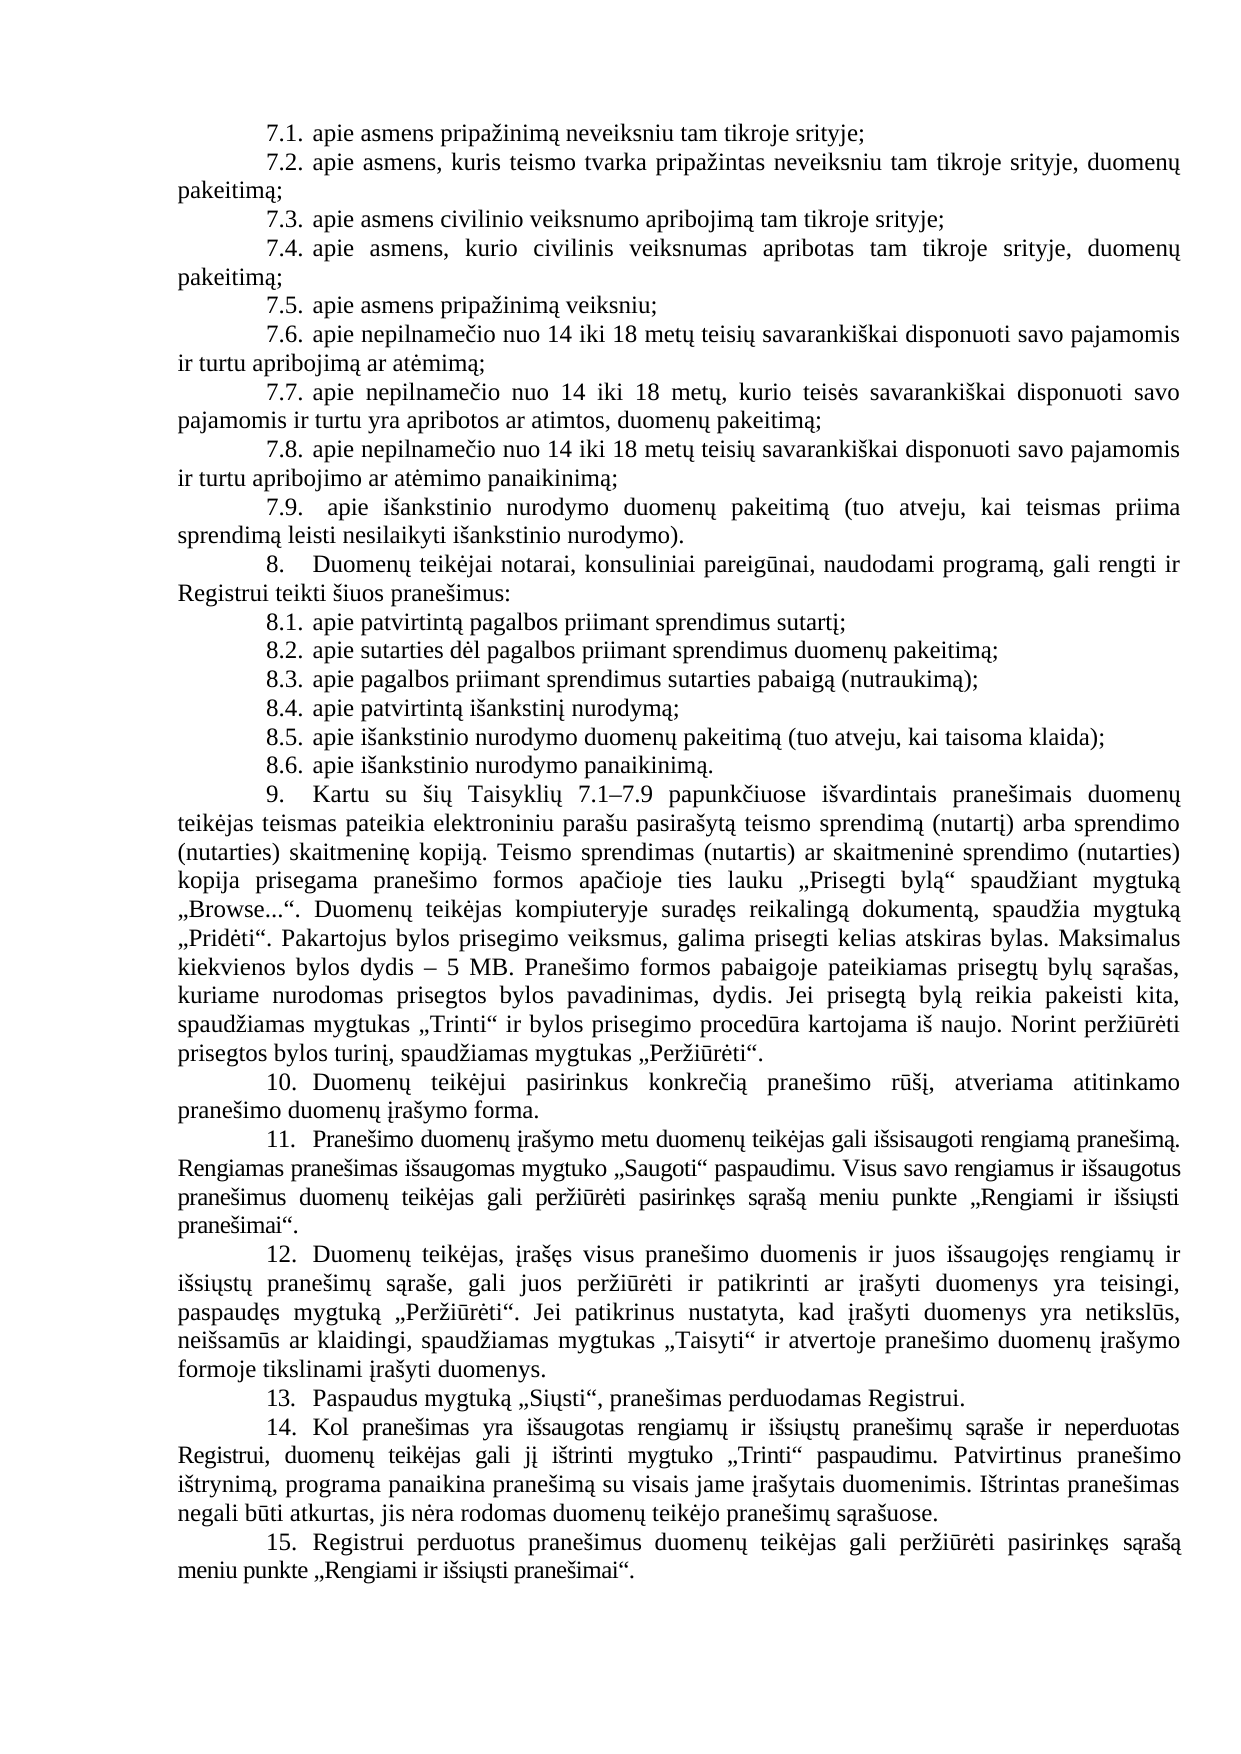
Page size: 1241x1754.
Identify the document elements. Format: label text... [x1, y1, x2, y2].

text 8.5. apie išankstinio nurodymo duomenų pakeitimą (tuo atveju, kai taisoma klaida); [177, 722, 1181, 751]
text 10. Duomenų teikėjui pasirinkus konkrečią pranešimo rūšį, atveriama atitinkamo pranešimo duomenų įrašymo forma. [177, 1067, 1181, 1124]
text 7.7. apie nepilnamečio nuo 14 iki 18 metų, kurio teisės savarankiškai disponuoti savo pajamomis ir turtu yra apribotos ar atimtos, duomenų pakeitimą; [177, 377, 1181, 434]
text 7.8. apie nepilnamečio nuo 14 iki 18 metų teisių savarankiškai disponuoti savo pajamomis ir turtu apribojimo ar atėmimo panaikinimą; [177, 434, 1181, 492]
text 7.3. apie asmens civilinio veiksnumo apribojimą tam tikroje srityje; [177, 204, 1181, 233]
text 13. Paspaudus mygtuką „Siųsti“, pranešimas perduodamas Registrui. [177, 1383, 1181, 1412]
text 8. Duomenų teikėjai notarai, konsuliniai pareigūnai, naudodami programą, gali rengti ir Registrui teikti šiuos pranešimus: [177, 549, 1181, 607]
text 11. Pranešimo duomenų įrašymo metu duomenų teikėjas gali išsisaugoti rengiamą pranešimą. Rengiamas pranešimas išsaugomas mygtuko „Saugoti“ paspaudimu. Visus savo rengiamus ir išsaugotus pranešimus duomenų teikėjas gali peržiūrėti pasirinkęs sąrašą meniu punkte „Rengiami ir išsiųsti pranešimai“. [177, 1124, 1181, 1239]
text 15. Registrui perduotus pranešimus duomenų teikėjas gali peržiūrėti pasirinkęs sąrašą meniu punkte „Rengiami ir išsiųsti pranešimai“. [177, 1527, 1181, 1584]
text 12. Duomenų teikėjas, įrašęs visus pranešimo duomenis ir juos išsaugojęs rengiamų ir išsiųstų pranešimų sąraše, gali juos peržiūrėti ir patikrinti ar įrašyti duomenys yra teisingi, paspaudęs mygtuką „Peržiūrėti“. Jei patikrinus nustatyta, kad įrašyti duomenys yra netikslūs, neišsamūs ar klaidingi, spaudžiamas mygtukas „Taisyti“ ir atvertoje pranešimo duomenų įrašymo formoje tikslinami įrašyti duomenys. [177, 1239, 1181, 1383]
text 7.9. apie išankstinio nurodymo duomenų pakeitimą (tuo atveju, kai teismas priima sprendimą leisti nesilaikyti išankstinio nurodymo). [177, 492, 1181, 549]
text 7.2. apie asmens, kuris teismo tvarka pripažintas neveiksniu tam tikroje srityje, duomenų pakeitimą; [177, 147, 1181, 204]
text 8.2. apie sutarties dėl pagalbos priimant sprendimus duomenų pakeitimą; [177, 636, 1181, 664]
text 7.5. apie asmens pripažinimą veiksniu; [177, 291, 1181, 319]
text 9. Kartu su šių Taisyklių 7.1–7.9 papunkčiuose išvardintais pranešimais duomenų teikėjas teismas pateikia elektroniniu parašu pasirašytą teismo sprendimą (nutartį) arba sprendimo (nutarties) skaitmeninę kopiją. Teismo sprendimas (nutartis) ar skaitmeninė sprendimo (nutarties) kopija prisegama pranešimo formos apačioje ties lauku „Prisegti bylą“ spaudžiant mygtuką „Browse...“. Duomenų teikėjas kompiuteryje suradęs reikalingą dokumentą, spaudžia mygtuką „Pridėti“. Pakartojus bylos prisegimo veiksmus, galima prisegti kelias atskiras bylas. Maksimalus kiekvienos bylos dydis – 5 MB. Pranešimo formos pabaigoje pateikiamas prisegtų bylų sąrašas, kuriame nurodomas prisegtos bylos pavadinimas, dydis. Jei prisegtą bylą reikia pakeisti kita, spaudžiamas mygtukas „Trinti“ ir bylos prisegimo procedūra kartojama iš naujo. Norint peržiūrėti prisegtos bylos turinį, spaudžiamas mygtukas „Peržiūrėti“. [177, 779, 1181, 1067]
text 7.6. apie nepilnamečio nuo 14 iki 18 metų teisių savarankiškai disponuoti savo pajamomis ir turtu apribojimą ar atėmimą; [177, 319, 1181, 377]
text 8.1. apie patvirtintą pagalbos priimant sprendimus sutartį; [177, 607, 1181, 636]
text 8.6. apie išankstinio nurodymo panaikinimą. [177, 751, 1181, 779]
text 7.1. apie asmens pripažinimą neveiksniu tam tikroje srityje; [177, 118, 1181, 147]
text 7.4. apie asmens, kurio civilinis veiksnumas apribotas tam tikroje srityje, duomenų pakeitimą; [177, 233, 1181, 291]
text 8.4. apie patvirtintą išankstinį nurodymą; [177, 693, 1181, 722]
text 14. Kol pranešimas yra išsaugotas rengiamų ir išsiųstų pranešimų sąraše ir neperduotas Registrui, duomenų teikėjas gali jį ištrinti mygtuko „Trinti“ paspaudimu. Patvirtinus pranešimo ištrynimą, programa panaikina pranešimą su visais jame įrašytais duomenimis. Ištrintas pranešimas negali būti atkurtas, jis nėra rodomas duomenų teikėjo pranešimų sąrašuose. [177, 1412, 1181, 1527]
text 8.3. apie pagalbos priimant sprendimus sutarties pabaigą (nutraukimą); [177, 664, 1181, 693]
